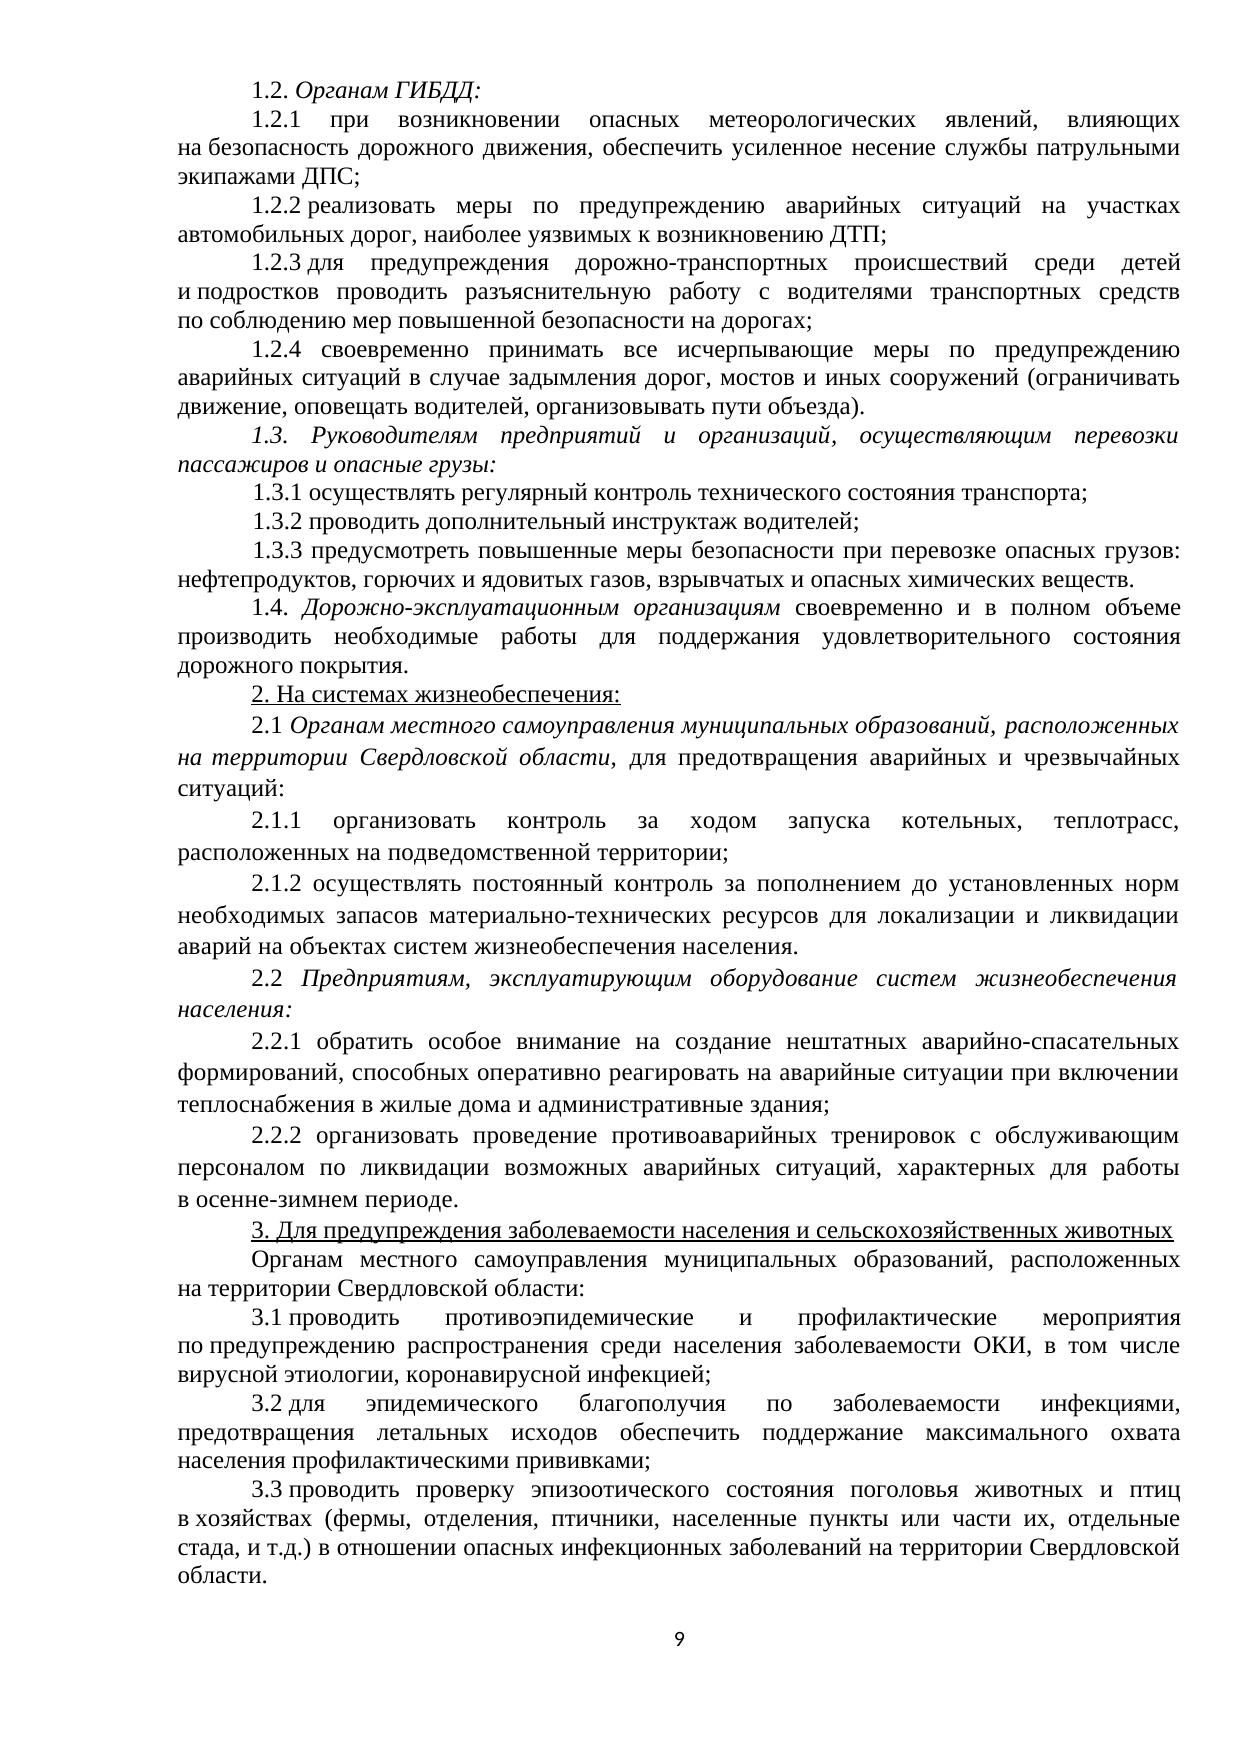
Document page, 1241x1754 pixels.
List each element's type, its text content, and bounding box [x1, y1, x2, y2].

text 3.3 проводить проверку эпизоотического состояния поголовья животных и птиц в хозяйствах (фермы, отделения, птичники, населенные пункты или части их, отдельные стада, и т.д.) в отношении опасных инфекционных заболеваний на территории Свердловской области. [177, 1474, 1181, 1589]
text 2.2.2 организовать проведение противоаварийных тренировок с обслуживающим персоналом по ликвидации возможных аварийных ситуаций, характерных для работы в осенне-зимнем периоде. [177, 1121, 1181, 1212]
text 1.4. Дорожно-эксплуатационным организациям своевременно и в полном объеме производить необходимые работы для поддержания удовлетворительного состояния дорожного покрытия. [177, 592, 1181, 679]
text 2.2 Предприятиям, эксплуатирующим оборудование систем жизнеобеспечения населения: [177, 963, 1181, 1023]
text 1.3. Руководителям предприятий и организаций, осуществляющим перевозки пассажиров и опасные грузы: [177, 420, 1181, 477]
text 2.1.1 организовать контроль за ходом запуска котельных, теплотрасс, расположенных на подведомственной территории; [177, 805, 1181, 865]
text 2.1.2 осуществлять постоянный контроль за пополнением до установленных норм необходимых запасов материально-технических ресурсов для локализации и ликвидации аварий на объектах систем жизнеобеспечения населения. [177, 868, 1181, 960]
text 3. Для предупреждения заболеваемости населения и сельскохозяйственных животных [177, 1215, 1181, 1244]
text 3.1 проводить противоэпидемические и профилактические мероприятия по предупреждению распространения среди населения заболеваемости ОКИ, в том числе вирусной этиологии, коронавирусной инфекцией; [177, 1302, 1181, 1388]
text 1.2. Органам ГИБДД: [177, 75, 1181, 104]
text 2. На системах жизнеобеспечения: [177, 679, 1181, 707]
text 1.3.2 проводить дополнительный инструктаж водителей; [252, 506, 1201, 535]
text 2.2.1 обратить особое внимание на создание нештатных аварийно-спасательных формирований, способных оперативно реагировать на аварийные ситуации при включении теплоснабжения в жилые дома и административные здания; [177, 1026, 1181, 1118]
text 1.2.4 своевременно принимать все исчерпывающие меры по предупреждению аварийных ситуаций в случае задымления дорог, мостов и иных сооружений (ограничивать движение, оповещать водителей, организовывать пути объезда). [177, 334, 1181, 420]
text 3.2 для эпидемического благополучия по заболеваемости инфекциями, предотвращения летальных исходов обеспечить поддержание максимального охвата населения профилактическими прививками; [177, 1388, 1181, 1474]
text 1.2.2 реализовать меры по предупреждению аварийных ситуаций на участках автомобильных дорог, наиболее уязвимых к возникновению ДТП; [177, 190, 1181, 247]
text Органам местного самоуправления муниципальных образований, расположенных на территории Свердловской области: [177, 1244, 1181, 1302]
text 1.3.1 осуществлять регулярный контроль технического состояния транспорта; [177, 477, 1201, 506]
text 1.2.1 при возникновении опасных метеорологических явлений, влияющих на безопасность дорожного движения, обеспечить усиленное несение службы патрульными экипажами ДПС; [177, 104, 1181, 190]
text 1.3.3 предусмотреть повышенные меры безопасности при перевозке опасных грузов: нефтепродуктов, горючих и ядовитых газов, взрывчатых и опасных химических веществ. [177, 535, 1181, 592]
text 1.2.3 для предупреждения дорожно-транспортных происшествий среди детей и подростков проводить разъяснительную работу с водителями транспортных средств по соблюдению мер повышенной безопасности на дорогах; [177, 247, 1181, 334]
text 2.1 Органам местного самоуправления муниципальных образований, расположенных на территории Свердловской области, для предотвращения аварийных и чрезвычайных ситуаций: [177, 710, 1181, 802]
